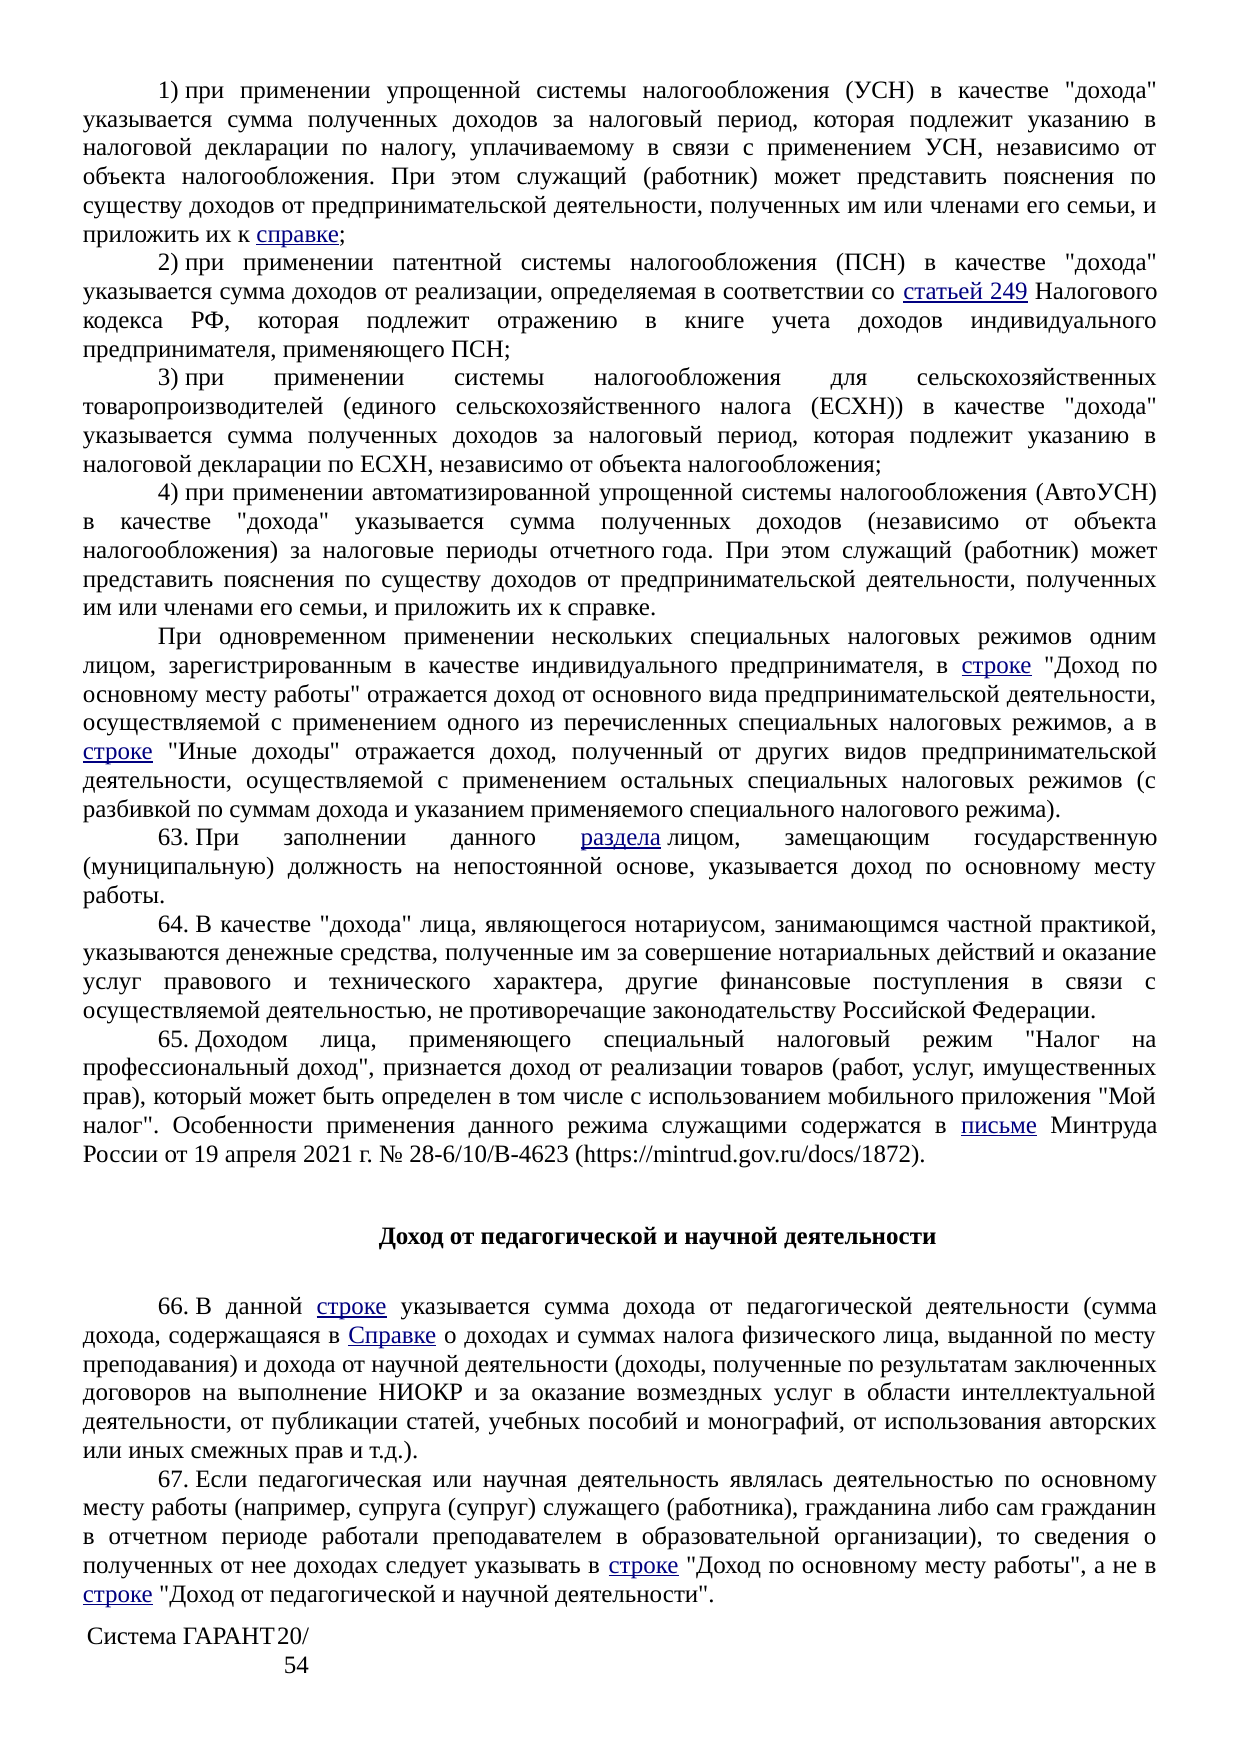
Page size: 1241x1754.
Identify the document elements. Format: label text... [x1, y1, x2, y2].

text 3) при применении системы налогообложения для сельскохозяйственных товаропроизводителей (единого сельскохозяйственного налога (ЕСХН)) в качестве "дохода" указывается сумма полученных доходов за налоговый период, которая подлежит указанию в налоговой декларации по ЕСХН, независимо от объекта налогообложения; [83, 362, 1157, 477]
text 66. В данной строке указывается сумма дохода от педагогической деятельности (сумма дохода, содержащаяся в Справке о доходах и суммах налога физического лица, выданной по месту преподавания) и дохода от научной деятельности (доходы, полученные по результатам заключенных договоров на выполнение НИОКР и за оказание возмездных услуг в области интеллектуальной деятельности, от публикации статей, учебных пособий и монографий, от использования авторских или иных смежных прав и т.д.). [83, 1291, 1157, 1464]
subtitle Доход от педагогической и научной деятельности [83, 1221, 1157, 1250]
text При одновременном применении нескольких специальных налоговых режимов одним лицом, зарегистрированным в качестве индивидуального предпринимателя, в строке "Доход по основному месту работы" отражается доход от основного вида предпринимательской деятельности, осуществляемой с применением одного из перечисленных специальных налоговых режимов, а в строке "Иные доходы" отражается доход, полученный от других видов предпринимательской деятельности, осуществляемой с применением остальных специальных налоговых режимов (с разбивкой по суммам дохода и указанием применяемого специального налогового режима). [83, 621, 1157, 822]
text 64. В качестве "дохода" лица, являющегося нотариусом, занимающимся частной практикой, указываются денежные средства, полученные им за совершение нотариальных действий и оказание услуг правового и технического характера, другие финансовые поступления в связи с осуществляемой деятельностью, не противоречащие законодательству Российской Федерации. [83, 909, 1157, 1024]
text 4) при применении автоматизированной упрощенной системы налогообложения (АвтоУСН) в качестве "дохода" указывается сумма полученных доходов (независимо от объекта налогообложения) за налоговые периоды отчетного года. При этом служащий (работник) может представить пояснения по существу доходов от предпринимательской деятельности, полученных им или членами его семьи, и приложить их к справке. [83, 477, 1157, 621]
text 65. Доходом лица, применяющего специальный налоговый режим "Налог на профессиональный доход", признается доход от реализации товаров (работ, услуг, имущественных прав), который может быть определен в том числе с использованием мобильного приложения "Мой налог". Особенности применения данного режима служащими содержатся в письме Минтруда России от 19 апреля 2021 г. № 28-6/10/В-4623 (https://mintrud.gov.ru/docs/1872). [83, 1024, 1157, 1167]
text 63. При заполнении данного раздела лицом, замещающим государственную (муниципальную) должность на непостоянной основе, указывается доход по основному месту работы. [83, 822, 1157, 909]
text 67. Если педагогическая или научная деятельность являлась деятельностью по основному месту работы (например, супруга (супруг) служащего (работника), гражданина либо сам гражданин в отчетном периоде работали преподавателем в образовательной организации), то сведения о полученных от нее доходах следует указывать в строке "Доход по основному месту работы", а не в строке "Доход от педагогической и научной деятельности". [83, 1464, 1157, 1607]
text 2) при применении патентной системы налогообложения (ПСН) в качестве "дохода" указывается сумма доходов от реализации, определяемая в соответствии со статьей 249 Налогового кодекса РФ, которая подлежит отражению в книге учета доходов индивидуального предпринимателя, применяющего ПСН; [83, 247, 1157, 362]
text 1) при применении упрощенной системы налогообложения (УСН) в качестве "дохода" указывается сумма полученных доходов за налоговый период, которая подлежит указанию в налоговой декларации по налогу, уплачиваемому в связи с применением УСН, независимо от объекта налогообложения. При этом служащий (работник) может представить пояснения по существу доходов от предпринимательской деятельности, полученных им или членами его семьи, и приложить их к справке; [83, 75, 1157, 247]
